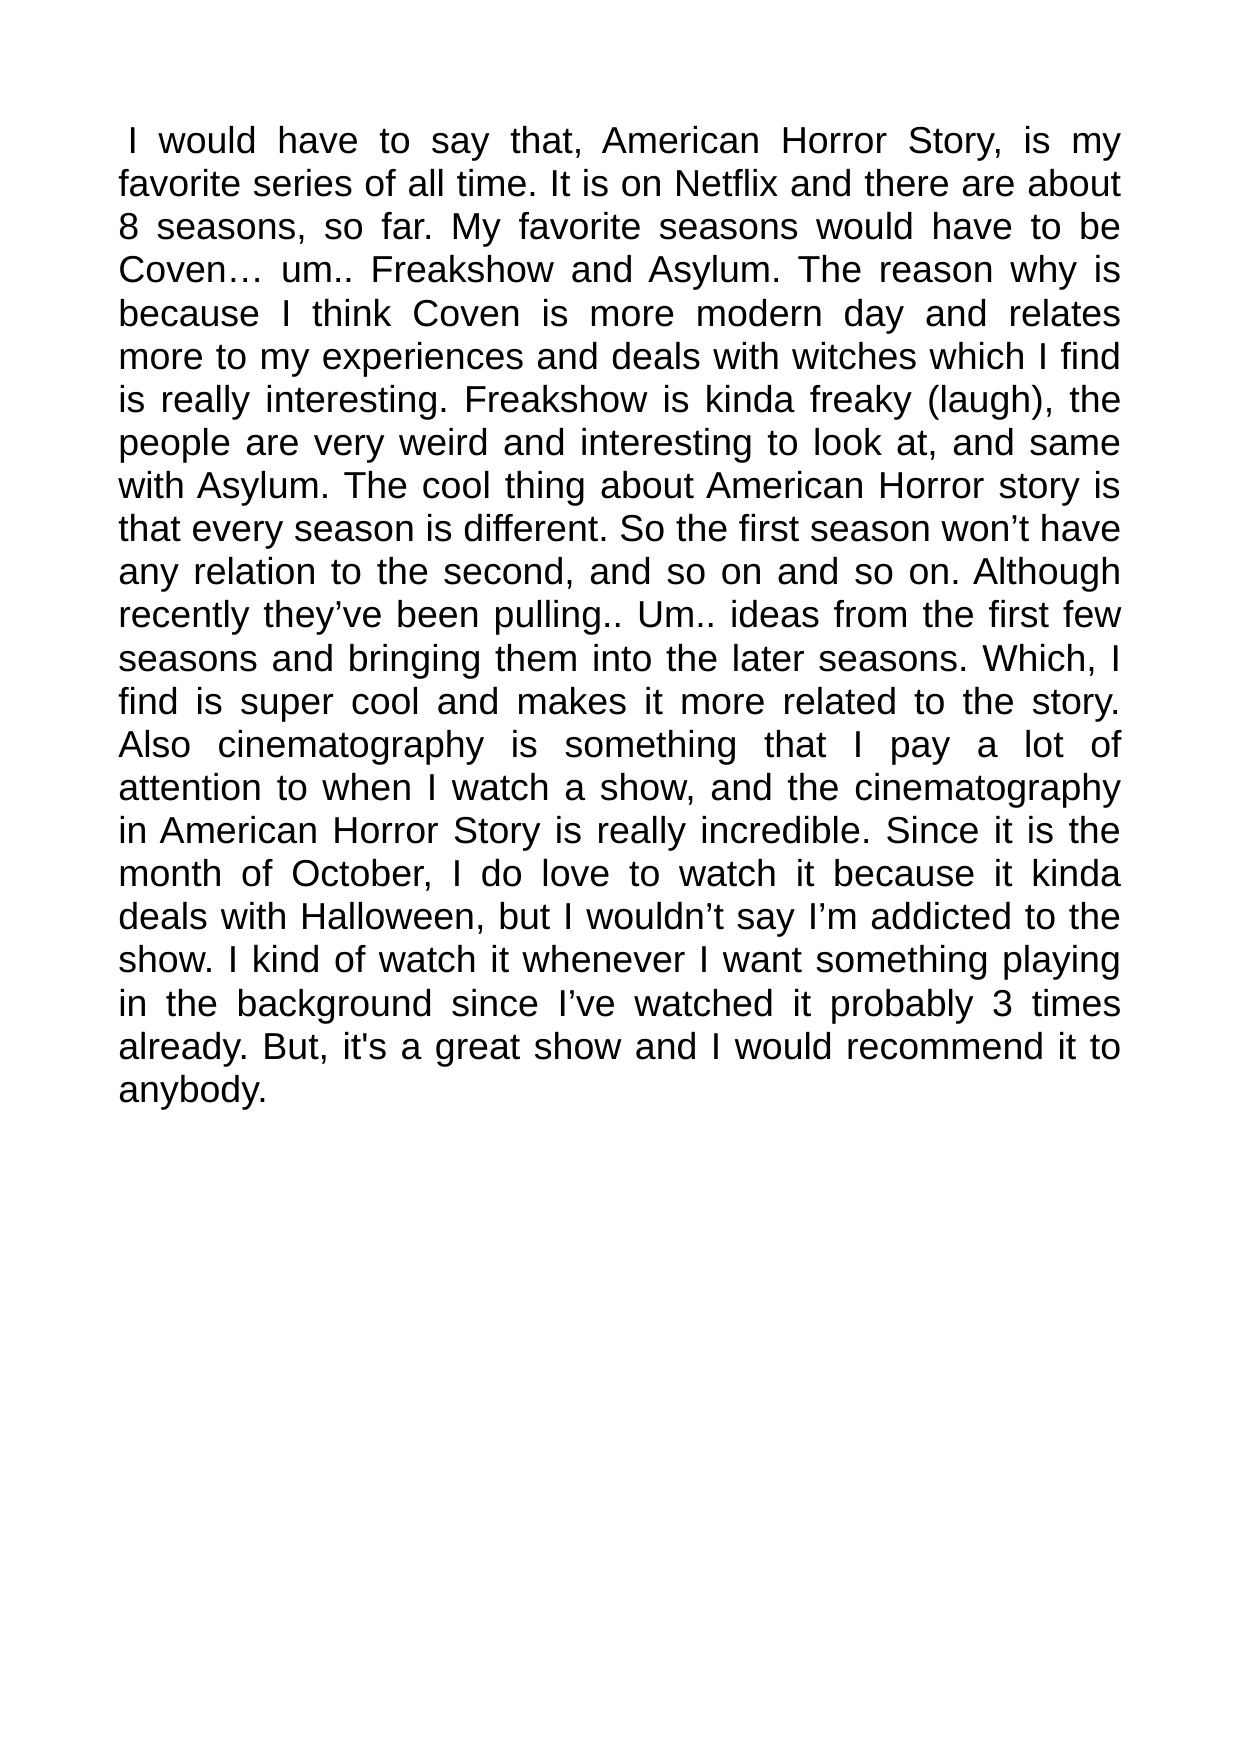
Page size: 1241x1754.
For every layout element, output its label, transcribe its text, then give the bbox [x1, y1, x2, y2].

text I would have to say that, American Horror Story, is my favorite series of all time. It is on Netflix and there are about 8 seasons, so far. My favorite seasons would have to be Coven… um.. Freakshow and Asylum. The reason why is because I think Coven is more modern day and relates more to my experiences and deals with witches which I find is really interesting. Freakshow is kinda freaky (laugh), the people are very weird and interesting to look at, and same with Asylum. The cool thing about American Horror story is that every season is different. So the first season won’t have any relation to the second, and so on and so on. Although recently they’ve been pulling.. Um.. ideas from the first few seasons and bringing them into the later seasons. Which, I find is super cool and makes it more related to the story. Also cinematography is something that I pay a lot of attention to when I watch a show, and the cinematography in American Horror Story is really incredible. Since it is the month of October, I do love to watch it because it kinda deals with Halloween, but I wouldn’t say I’m addicted to the show. I kind of watch it whenever I want something playing in the background since I’ve watched it probably 3 times already. But, it's a great show and I would recommend it to anybody. [118, 118, 1122, 1110]
